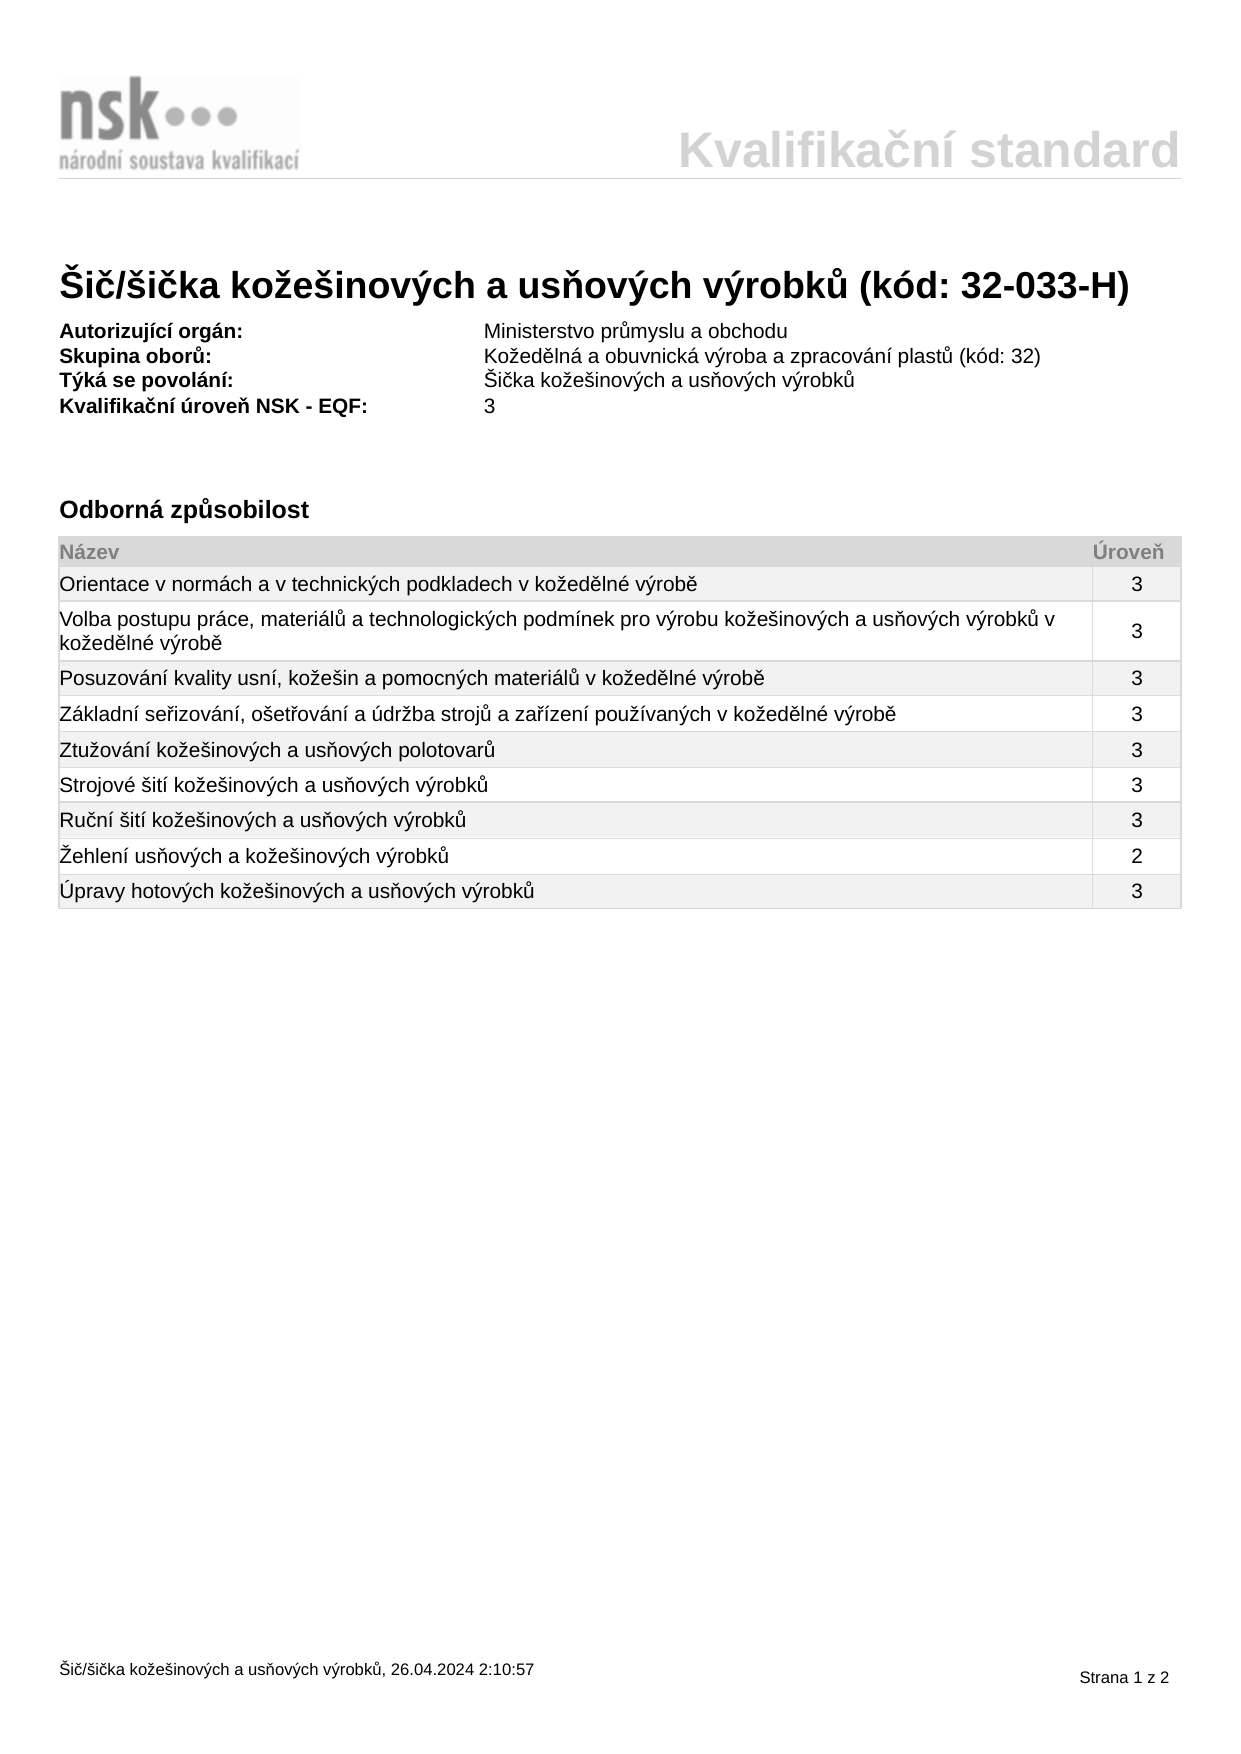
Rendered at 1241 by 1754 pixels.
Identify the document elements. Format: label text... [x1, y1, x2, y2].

table_cell [484, 909, 620, 1208]
table_cell Šička kožešinových a usňových výrobků [484, 368, 1181, 393]
table_cell 3 [1093, 732, 1180, 767]
table_cell [1093, 1208, 1169, 1434]
table_cell 3 [484, 394, 1181, 417]
table_cell Šič/šička kožešinových a usňových výrobků, 26.04.2024 2:10:57 [59, 1659, 862, 1695]
table_cell Strana 1 z 2 [862, 1659, 1169, 1695]
table_cell [59, 1208, 483, 1434]
table_cell [59, 196, 483, 224]
table_cell Ztužování kožešinových a usňových polotovarů [60, 732, 1092, 767]
table_cell [1093, 524, 1169, 536]
table_cell [59, 307, 483, 319]
table_cell Kožedělná a obuvnická výroba a zpracování plastů (kód: 32) [484, 344, 1181, 368]
table_cell [862, 307, 1093, 319]
table_cell [1169, 1434, 1181, 1659]
table_cell [626, 524, 862, 536]
table_cell Volba postupu práce, materiálů a technologických podmínek pro výrobu kožešinových a usňových výrobků v kožedělné výrobě [60, 602, 1092, 660]
table_cell [59, 172, 483, 178]
table_cell Název [60, 537, 1092, 566]
table_cell 3 [1093, 875, 1180, 908]
table_cell [59, 524, 483, 536]
table_cell [620, 196, 626, 224]
table_cell Žehlení usňových a kožešinových výrobků [60, 839, 1092, 873]
table_cell Strojové šití kožešinových a usňových výrobků [60, 768, 1092, 801]
table_cell [59, 1434, 483, 1659]
table_cell Orientace v normách a v technických podkladech v kožedělné výrobě [60, 567, 1092, 600]
table_cell [862, 909, 1093, 1208]
table_cell [862, 1434, 1093, 1659]
table_cell [484, 1208, 620, 1434]
table_cell [626, 1208, 862, 1434]
table_cell [484, 524, 620, 536]
table_cell [1169, 196, 1181, 224]
table_cell [626, 909, 862, 1208]
table_cell [620, 1434, 626, 1659]
table_cell [1169, 1659, 1181, 1695]
table_cell 2 [1093, 839, 1180, 873]
table_cell [484, 307, 620, 319]
table_cell [620, 524, 626, 536]
table_cell Ministerstvo průmyslu a obchodu [484, 319, 1181, 344]
table_cell [862, 196, 1093, 224]
table_cell [1169, 307, 1181, 319]
table_cell Odborná způsobilost [59, 489, 1181, 524]
table_cell [862, 1208, 1093, 1434]
table_cell [1169, 418, 1181, 489]
table_cell [620, 1208, 626, 1434]
table_cell [1169, 1208, 1181, 1434]
picture [58, 59, 621, 172]
table_cell Ruční šití kožešinových a usňových výrobků [60, 803, 1092, 837]
table_cell Úroveň [1093, 537, 1180, 566]
table_cell Kvalifikační úroveň NSK - EQF: [59, 394, 483, 417]
table_cell [484, 418, 620, 489]
table_cell [1093, 909, 1169, 1208]
table_cell 3 [1093, 662, 1180, 695]
table_cell [59, 909, 483, 1208]
table_cell [620, 307, 626, 319]
table_cell [626, 307, 862, 319]
table_cell [1093, 196, 1169, 224]
table_cell Skupina oborů: [59, 344, 483, 368]
table_cell 3 [1093, 602, 1180, 660]
table_cell [1093, 418, 1169, 489]
table_cell [1093, 307, 1169, 319]
table_cell [59, 179, 1181, 196]
table_cell Úpravy hotových kožešinových a usňových výrobků [60, 875, 1092, 908]
table_cell [626, 1434, 862, 1659]
table_cell Základní seřizování, ošetřování a údržba strojů a zařízení používaných v kožedělné výrobě [60, 696, 1092, 731]
table_cell [484, 172, 620, 178]
table_cell Autorizující orgán: [59, 319, 483, 343]
table_cell 3 [1093, 696, 1180, 731]
table_header [621, 59, 626, 172]
table_cell [484, 1434, 620, 1659]
table_cell 3 [1093, 803, 1180, 837]
table_cell Posuzování kvality usní, kožešin a pomocných materiálů v kožedělné výrobě [60, 662, 1092, 695]
table_cell [484, 196, 620, 224]
table_cell [1169, 909, 1181, 1208]
table_cell [626, 418, 862, 489]
table_cell [626, 196, 862, 224]
table_header Kvalifikační standard [626, 59, 1181, 178]
table_cell 3 [1093, 768, 1180, 801]
table_cell [59, 418, 483, 489]
table_cell [620, 909, 626, 1208]
table_cell Týká se povolání: [59, 368, 483, 392]
table_cell Šič/šička kožešinových a usňových výrobků (kód: 32-033-H) [59, 224, 1181, 307]
table_cell [1169, 524, 1181, 536]
table_cell 3 [1093, 567, 1180, 600]
table_cell [862, 418, 1093, 489]
table_cell [862, 524, 1093, 536]
table_cell [620, 418, 626, 489]
table_cell [1093, 1434, 1169, 1659]
